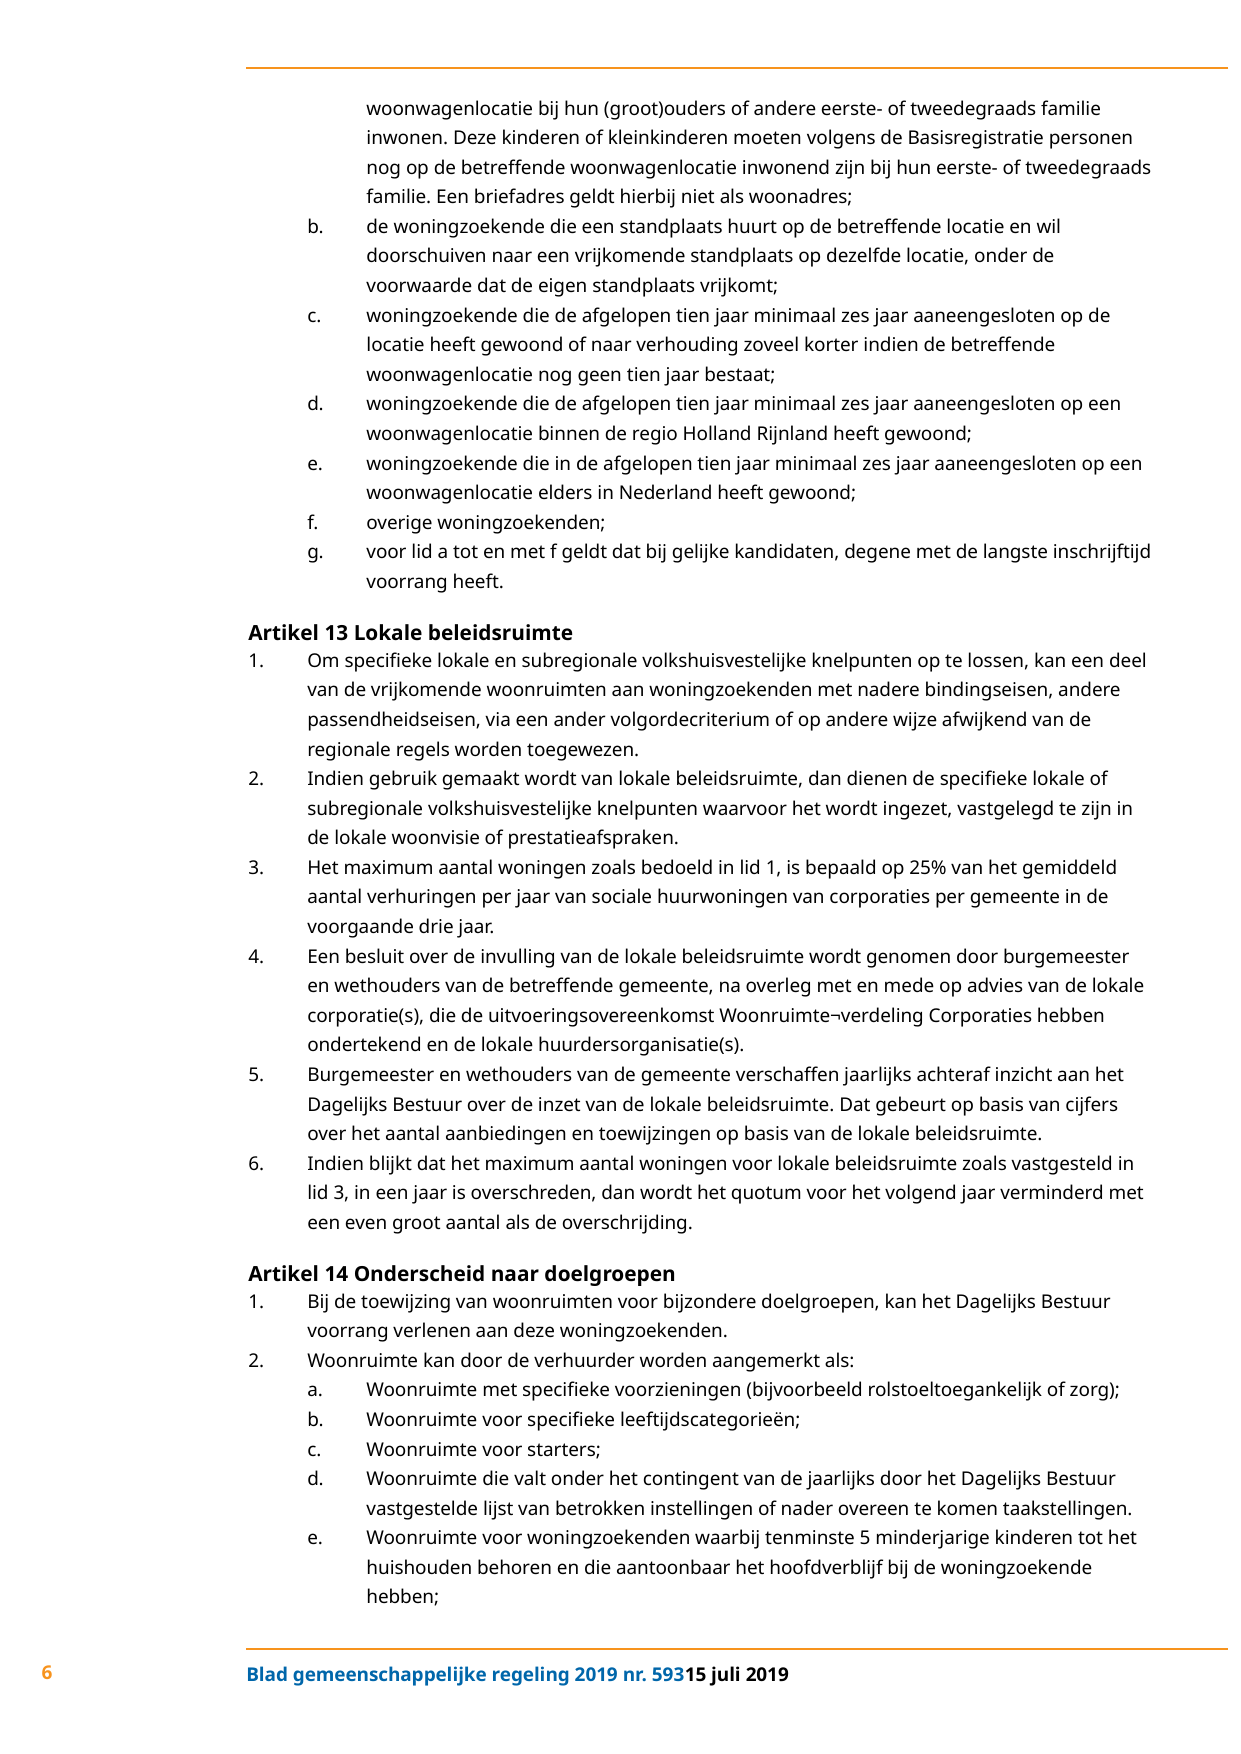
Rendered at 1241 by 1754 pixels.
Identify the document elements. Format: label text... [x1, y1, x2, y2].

list Indien gebruik gemaakt wordt van lokale beleidsruimte, dan dienen de specifieke lokale of subregionale volkshuisvestelijke knelpunten waarvoor het wordt ingezet, vastgelegd te zijn in de lokale woonvisie of prestatieafspraken. [248, 765, 1152, 850]
list Bij de toewijzing van woonruimten voor bijzondere doelgroepen, kan het Dagelijks Bestuur voorrang verlenen aan deze woningzoekenden. [248, 1288, 1152, 1343]
text Artikel 14 Onderscheid naar doelgroepen [248, 1259, 1152, 1288]
list woningzoekende die in de afgelopen tien jaar minimaal zes jaar aaneengesloten op een woonwagenlocatie elders in Nederland heeft gewoond; [307, 450, 1152, 505]
list Het maximum aantal woningen zoals bedoeld in lid 1, is bepaald op 25% van het gemiddeld aantal verhuringen per jaar van sociale huurwoningen van corporaties per gemeente in de voorgaande drie jaar. [248, 854, 1152, 939]
list Woonruimte voor specifieke leeftijdscategorieën; [307, 1406, 1152, 1432]
list Woonruimte die valt onder het contingent van de jaarlijks door het Dagelijks Bestuur vastgestelde lijst van betrokken instellingen of nader overeen te komen taakstellingen. [307, 1465, 1152, 1521]
list Indien blijkt dat het maximum aantal woningen voor lokale beleidsruimte zoals vastgesteld in lid 3, in een jaar is overschreden, dan wordt het quotum voor het volgend jaar verminderd met een even groot aantal als de overschrijding. [248, 1150, 1152, 1235]
list voor lid a tot en met f geldt dat bij gelijke kandidaten, degene met de langste inschrijftijd voorrang heeft. [307, 538, 1152, 594]
list de woningzoekende die een standplaats huurt op de betreffende locatie en wil doorschuiven naar een vrijkomende standplaats op dezelfde locatie, onder de voorwaarde dat de eigen standplaats vrijkomt; [307, 213, 1152, 298]
list woonwagenlocatie bij hun (groot)ouders of andere eerste- of tweedegraads familie inwonen. Deze kinderen of kleinkinderen moeten volgens de Basisregistratie personen nog op de betreffende woonwagenlocatie inwonend zijn bij hun eerste- of tweedegraads familie. Een briefadres geldt hierbij niet als woonadres; [307, 95, 1152, 209]
list Een besluit over de invulling van de lokale beleidsruimte wordt genomen door burgemeester en wethouders van de betreffende gemeente, na overleg met en mede op advies van de lokale corporatie(s), die de uitvoeringsovereenkomst Woonruimte¬verdeling Corporaties hebben ondertekend en de lokale huurdersorganisatie(s). [248, 943, 1152, 1057]
list Woonruimte kan door de verhuurder worden aangemerkt als: [248, 1347, 1152, 1373]
list Burgemeester en wethouders van de gemeente verschaffen jaarlijks achteraf inzicht aan het Dagelijks Bestuur over de inzet van de lokale beleidsruimte. Dat gebeurt op basis van cijfers over het aantal aanbiedingen en toewijzingen op basis van de lokale beleidsruimte. [248, 1061, 1152, 1146]
list woningzoekende die de afgelopen tien jaar minimaal zes jaar aaneengesloten op een woonwagenlocatie binnen de regio Holland Rijnland heeft gewoond; [307, 391, 1152, 446]
list Om specifieke lokale en subregionale volkshuisvestelijke knelpunten op te lossen, kan een deel van de vrijkomende woonruimten aan woningzoekenden met nadere bindingseisen, andere passendheidseisen, via een ander volgordecriterium of op andere wijze afwijkend van de regionale regels worden toegewezen. [248, 647, 1152, 761]
text Artikel 13 Lokale beleidsruimte [248, 618, 1152, 647]
list Woonruimte voor woningzoekenden waarbij tenminste 5 minderjarige kinderen tot het huishouden behoren en die aantoonbaar het hoofdverblijf bij de woningzoekende hebben; [307, 1524, 1152, 1609]
list woningzoekende die de afgelopen tien jaar minimaal zes jaar aaneengesloten op de locatie heeft gewoond of naar verhouding zoveel korter indien de betreffende woonwagenlocatie nog geen tien jaar bestaat; [307, 302, 1152, 387]
list overige woningzoekenden; [307, 509, 1152, 535]
list Woonruimte met specifieke voorzieningen (bijvoorbeeld rolstoeltoegankelijk of zorg); [307, 1377, 1152, 1402]
picture [41, 47, 231, 172]
list Woonruimte voor starters; [307, 1436, 1152, 1462]
